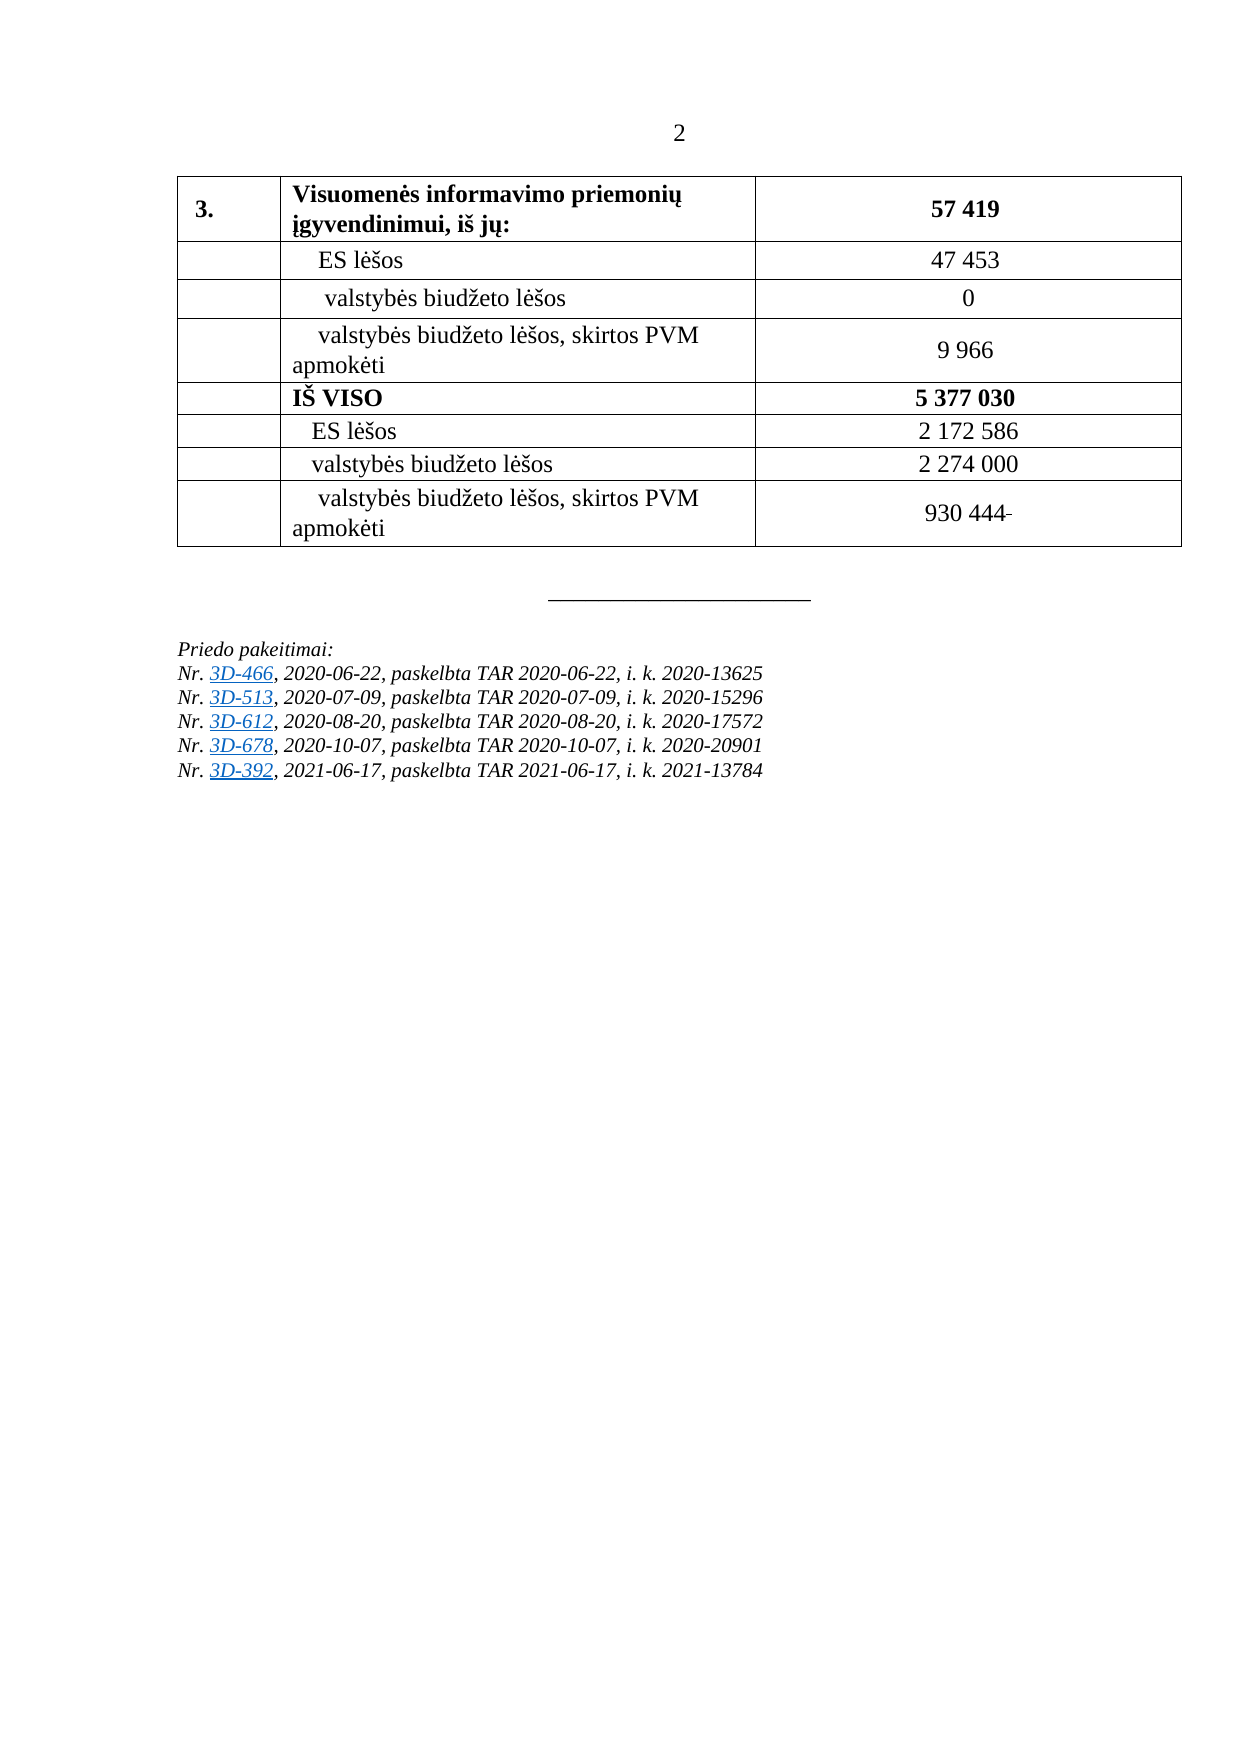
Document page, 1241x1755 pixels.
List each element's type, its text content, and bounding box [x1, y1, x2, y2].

table_cell [178, 383, 280, 414]
table_cell valstybės biudžeto lėšos, skirtos PVM apmokėti [281, 481, 755, 546]
table_cell ES lėšos [281, 242, 755, 278]
text Nr. 3D-612, 2020-08-20, paskelbta TAR 2020-08-20, i. k. 2020-17572 [177, 709, 1181, 733]
text Priedo pakeitimai: [177, 637, 1181, 661]
table_cell 9 966 [756, 319, 1181, 382]
table_cell [178, 242, 280, 278]
text Nr. 3D-513, 2020-07-09, paskelbta TAR 2020-07-09, i. k. 2020-15296 [177, 685, 1181, 709]
table_cell 5 377 030 [756, 383, 1181, 414]
table_cell [178, 448, 280, 480]
table_cell IŠ VISO [281, 383, 755, 414]
table_cell [178, 481, 280, 546]
table_cell [178, 280, 280, 317]
table_cell ES lėšos [281, 415, 755, 447]
table_cell valstybės biudžeto lėšos [281, 448, 755, 480]
table_cell 2 172 586 [756, 415, 1181, 447]
table_cell 57 419 [756, 177, 1181, 241]
text _____________________ [177, 575, 1181, 604]
text Nr. 3D-678, 2020-10-07, paskelbta TAR 2020-10-07, i. k. 2020-20901 [177, 733, 1181, 757]
table_cell 47 453 [756, 242, 1181, 278]
table_cell 3. [178, 177, 280, 241]
table_cell Visuomenės informavimo priemonių įgyvendinimui, iš jų: [281, 177, 755, 241]
text Nr. 3D-466, 2020-06-22, paskelbta TAR 2020-06-22, i. k. 2020-13625 [177, 661, 1181, 685]
table_cell [178, 319, 280, 382]
table_cell [178, 415, 280, 447]
table_cell 2 274 000 [756, 448, 1181, 480]
table_cell valstybės biudžeto lėšos [281, 280, 755, 317]
table_cell 0 [756, 280, 1181, 317]
text Nr. 3D-392, 2021-06-17, paskelbta TAR 2021-06-17, i. k. 2021-13784 [177, 757, 1181, 782]
table_cell 930 444 [756, 481, 1181, 546]
table_cell valstybės biudžeto lėšos, skirtos PVM apmokėti [281, 319, 755, 382]
